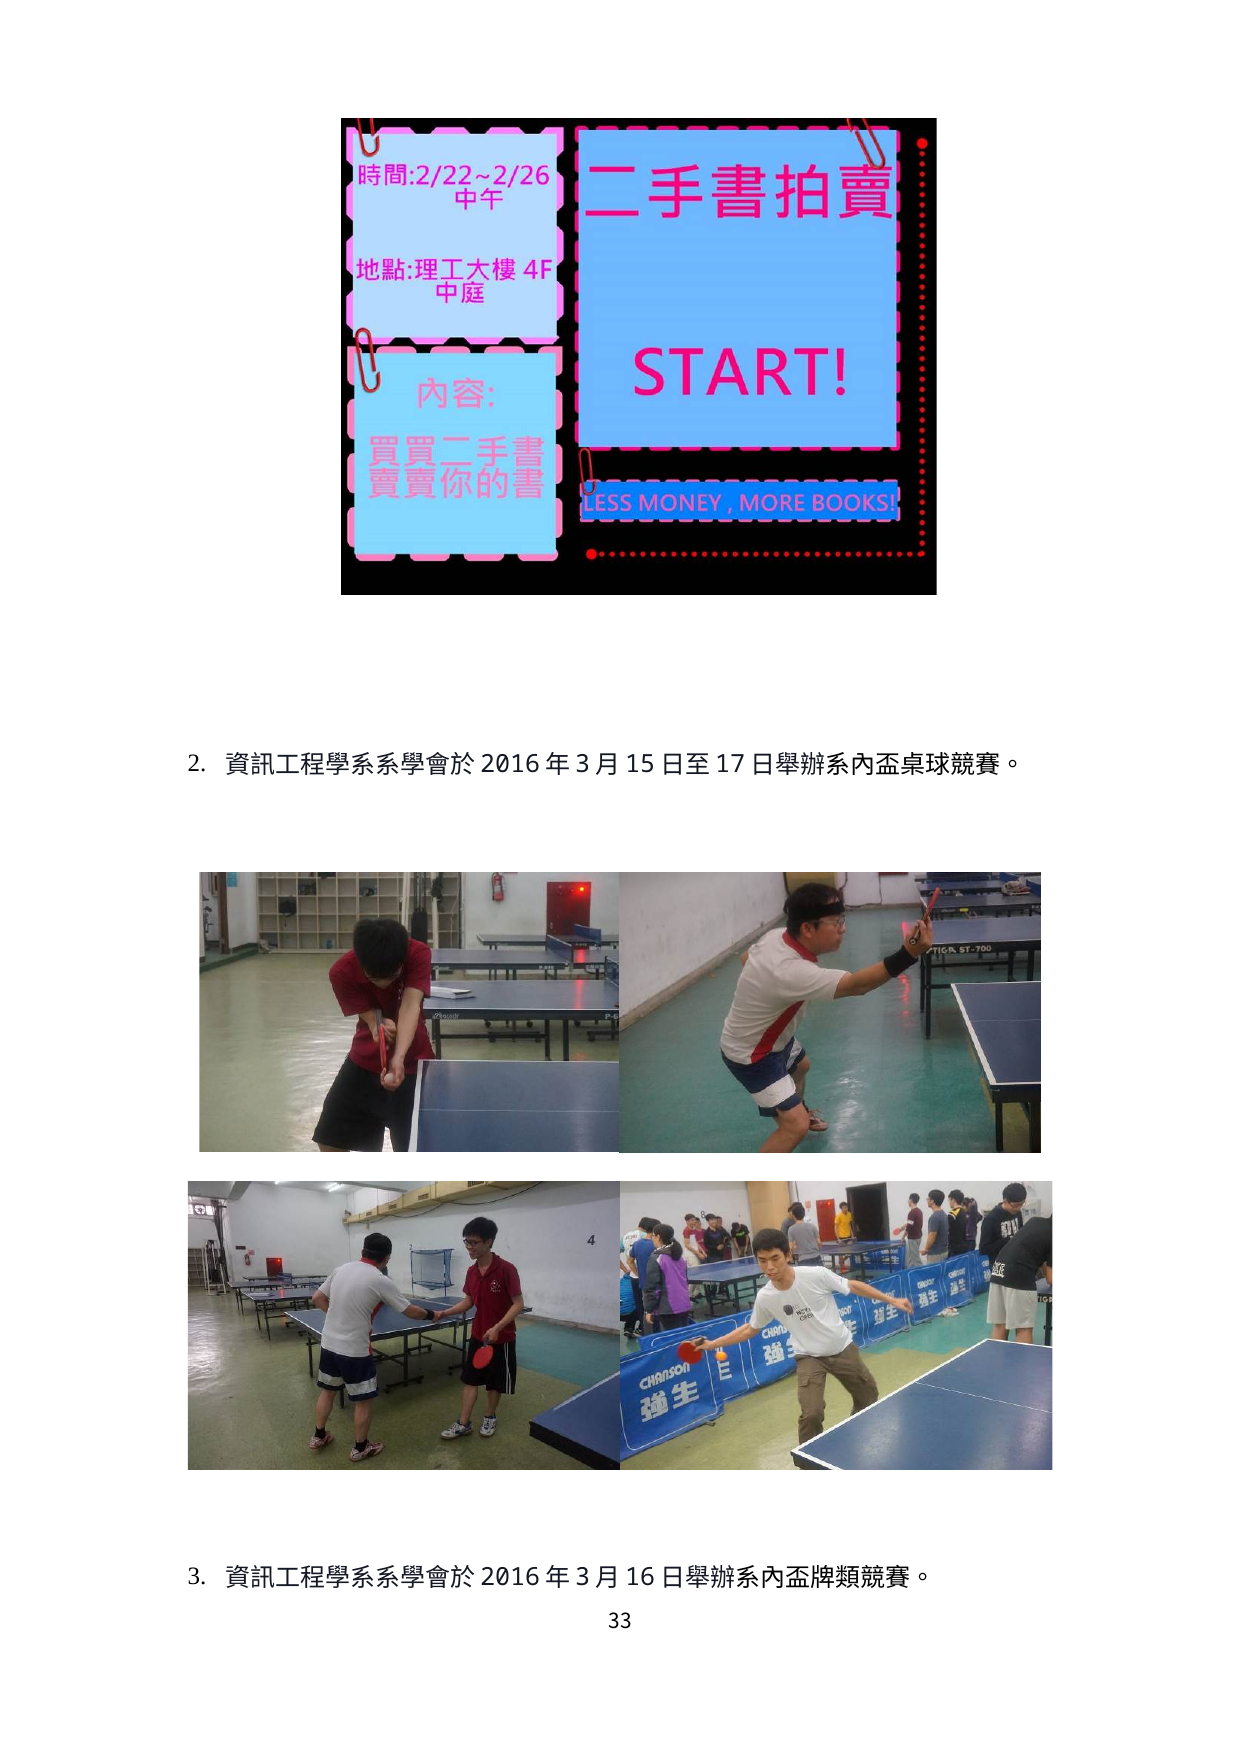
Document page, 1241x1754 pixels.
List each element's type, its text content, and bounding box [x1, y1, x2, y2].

list 資訊工程學系系學會於2016年3月16日舉辦系內盃牌類競賽。 [187, 1534, 1053, 1596]
list 資訊工程學系系學會於2016年3月15日至17日舉辦系內盃桌球競賽。 [187, 721, 1053, 784]
